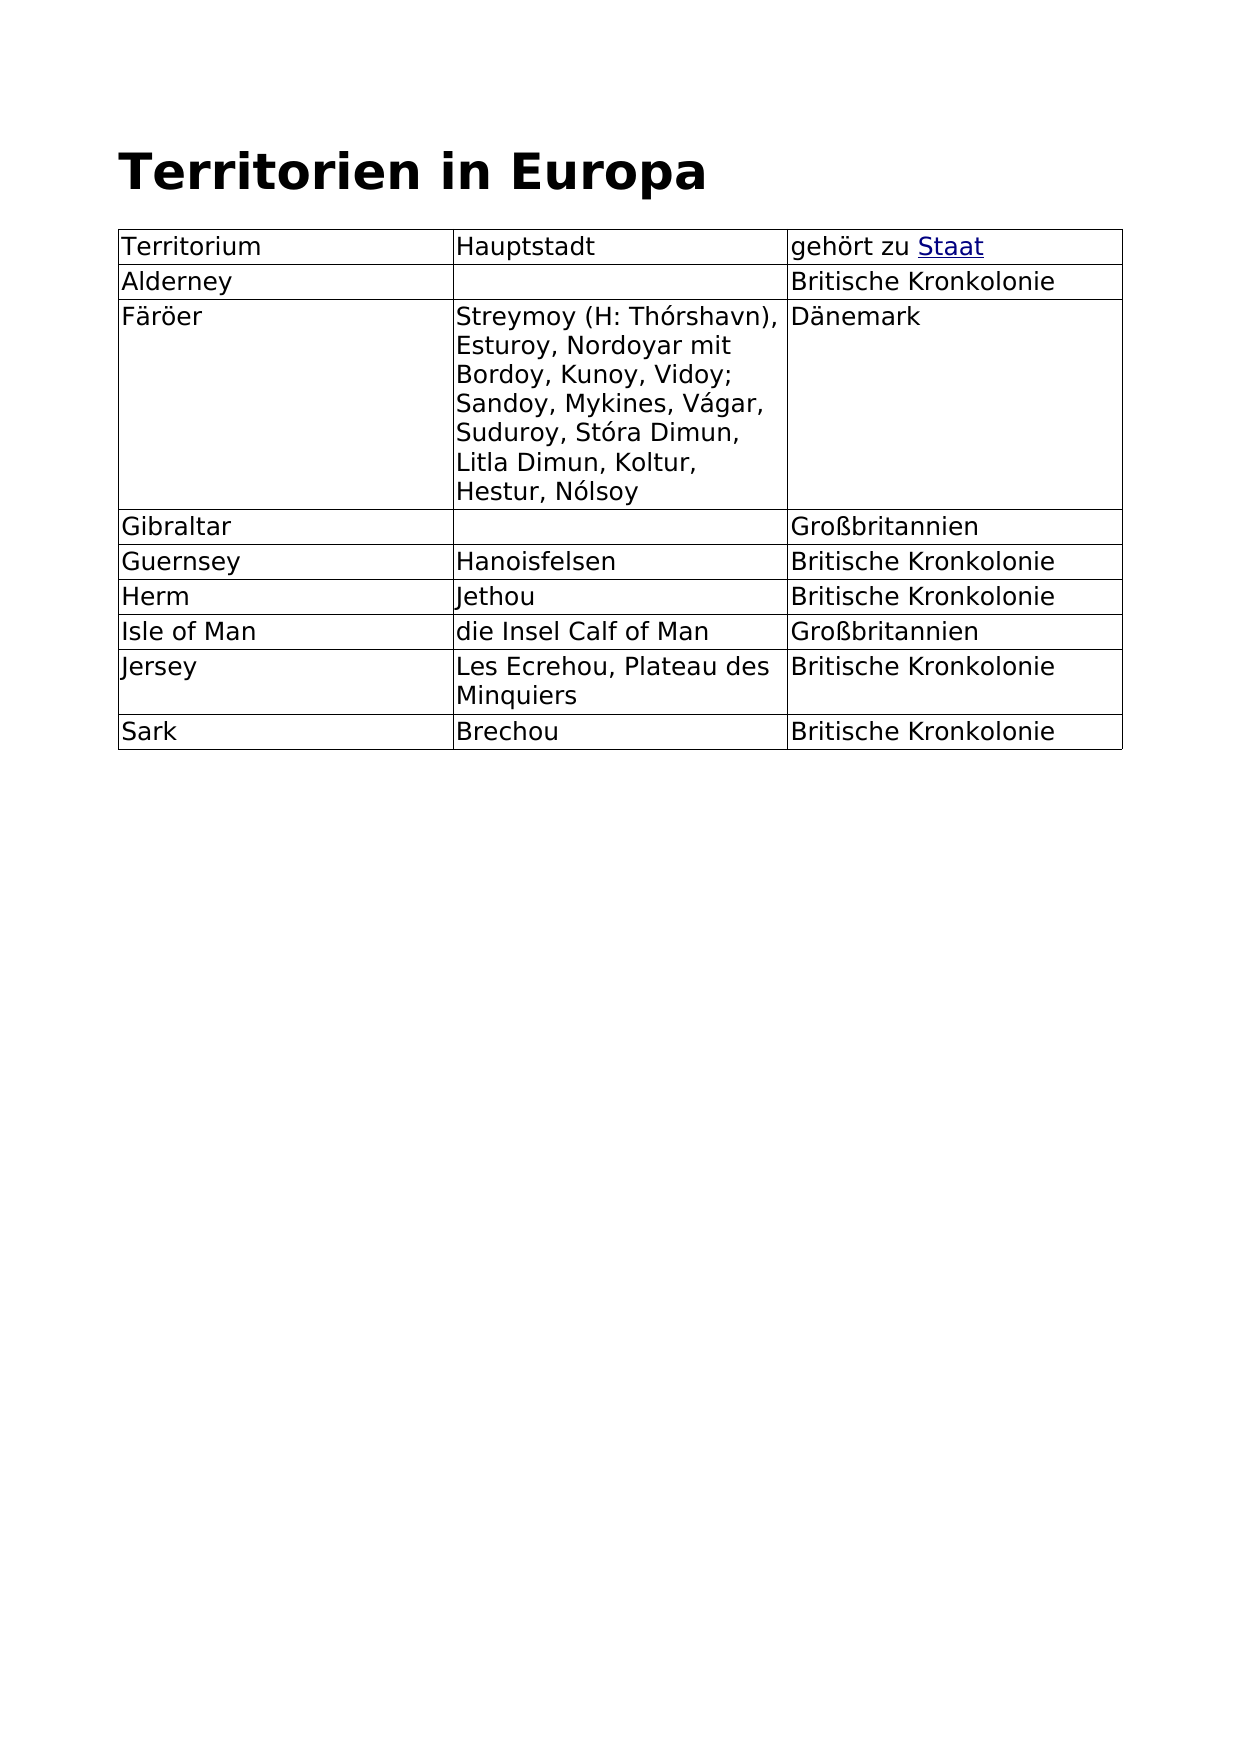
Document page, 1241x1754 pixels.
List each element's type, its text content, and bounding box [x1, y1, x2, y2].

table_cell Britische Kronkolonie [788, 545, 1122, 579]
table_cell Jethou [454, 580, 787, 614]
table_cell Großbritannien [788, 615, 1122, 649]
table_cell Brechou [454, 715, 787, 749]
table_cell Les Ecrehou, Plateau des Minquiers [454, 650, 787, 714]
table_cell [454, 265, 787, 299]
table_cell Alderney [119, 265, 453, 299]
table_cell Guernsey [119, 545, 453, 579]
table_cell Färöer [119, 300, 453, 509]
table_cell Sark [119, 715, 453, 749]
table_cell Herm [119, 580, 453, 614]
table_cell Hanoisfelsen [454, 545, 787, 579]
table_cell Jersey [119, 650, 453, 714]
table_cell Isle of Man [119, 615, 453, 649]
table_cell Britische Kronkolonie [788, 650, 1122, 714]
table_cell Dänemark [788, 300, 1122, 509]
table_cell Streymoy (H: Thórshavn), Esturoy, Nordoyar mit Bordoy, Kunoy, Vidoy; Sandoy, Mykines, Vágar, Suduroy, Stóra Dimun, Litla Dimun, Koltur, Hestur, Nólsoy [454, 300, 787, 509]
table_cell Britische Kronkolonie [788, 580, 1122, 614]
table_cell Britische Kronkolonie [788, 715, 1122, 749]
table_cell Britische Kronkolonie [788, 265, 1122, 299]
subtitle Territorien in Europa [118, 143, 1122, 201]
table_cell die Insel Calf of Man [454, 615, 787, 649]
table_header Hauptstadt [454, 230, 787, 264]
table_cell Großbritannien [788, 510, 1122, 544]
table_cell Gibraltar [119, 510, 453, 544]
table_header Territorium [119, 230, 453, 264]
table_cell [454, 510, 787, 544]
table_header gehört zu Staat [788, 230, 1122, 264]
